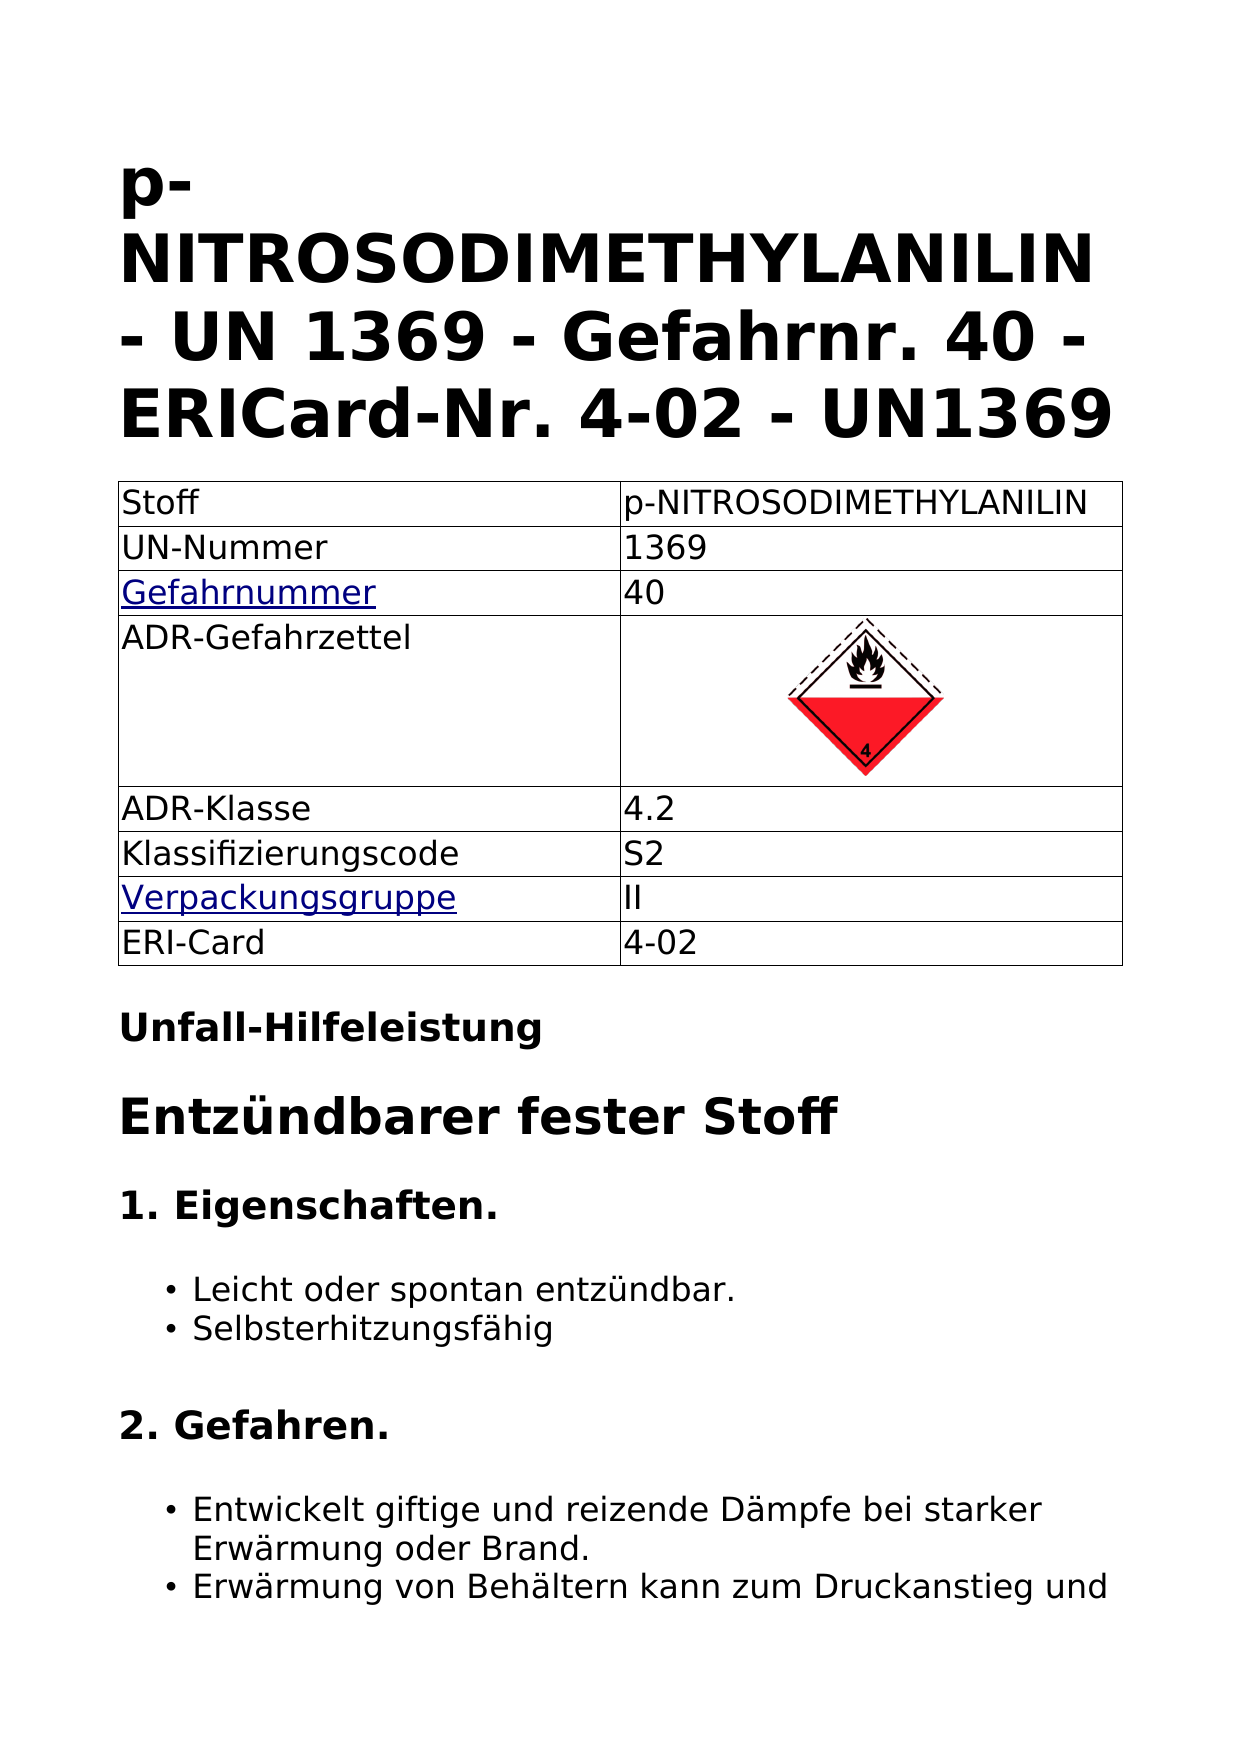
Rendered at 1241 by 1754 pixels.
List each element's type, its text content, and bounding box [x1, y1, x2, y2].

table_cell 1369 [621, 527, 1122, 570]
table_cell Gefahrnummer [119, 571, 620, 615]
subtitle Entzündbarer fester Stoff [118, 1088, 1122, 1146]
picture [787, 618, 944, 776]
subtitle Unfall-Hilfeleistung [118, 1005, 1122, 1051]
table_cell 40 [621, 571, 1122, 615]
list Entwickelt giftige und reizende Dämpfe bei starker Erwärmung oder Brand. [177, 1490, 1122, 1568]
table_cell 4-02 [621, 922, 1122, 965]
subtitle p-NITROSODIMETHYLANILIN - UN 1369 - Gefahrnr. 40 - ERICard-Nr. 4-02 - UN1369 [118, 143, 1122, 453]
table_cell Verpackungsgruppe [119, 877, 620, 921]
subtitle 1. Eigenschaften. [118, 1184, 1122, 1229]
subtitle 2. Gefahren. [118, 1403, 1122, 1448]
list Erwärmung von Behältern kann zum Druckanstieg und [177, 1568, 1122, 1607]
table_cell Klassifizierungscode [119, 832, 620, 876]
table_cell 4.2 [621, 787, 1122, 831]
table_cell UN-Nummer [119, 527, 620, 570]
list Leicht oder spontan entzündbar. [177, 1271, 1122, 1310]
table_header p-NITROSODIMETHYLANILIN [621, 482, 1122, 526]
table_cell ADR-Klasse [119, 787, 620, 831]
list Selbsterhitzungsfähig [177, 1310, 1122, 1349]
table_cell ERI-Card [119, 922, 620, 965]
table_cell S2 [621, 832, 1122, 876]
table_cell ADR-Gefahrzettel [119, 616, 620, 786]
table_cell [621, 616, 1122, 786]
table_header Stoff [119, 482, 620, 526]
table_cell II [621, 877, 1122, 921]
